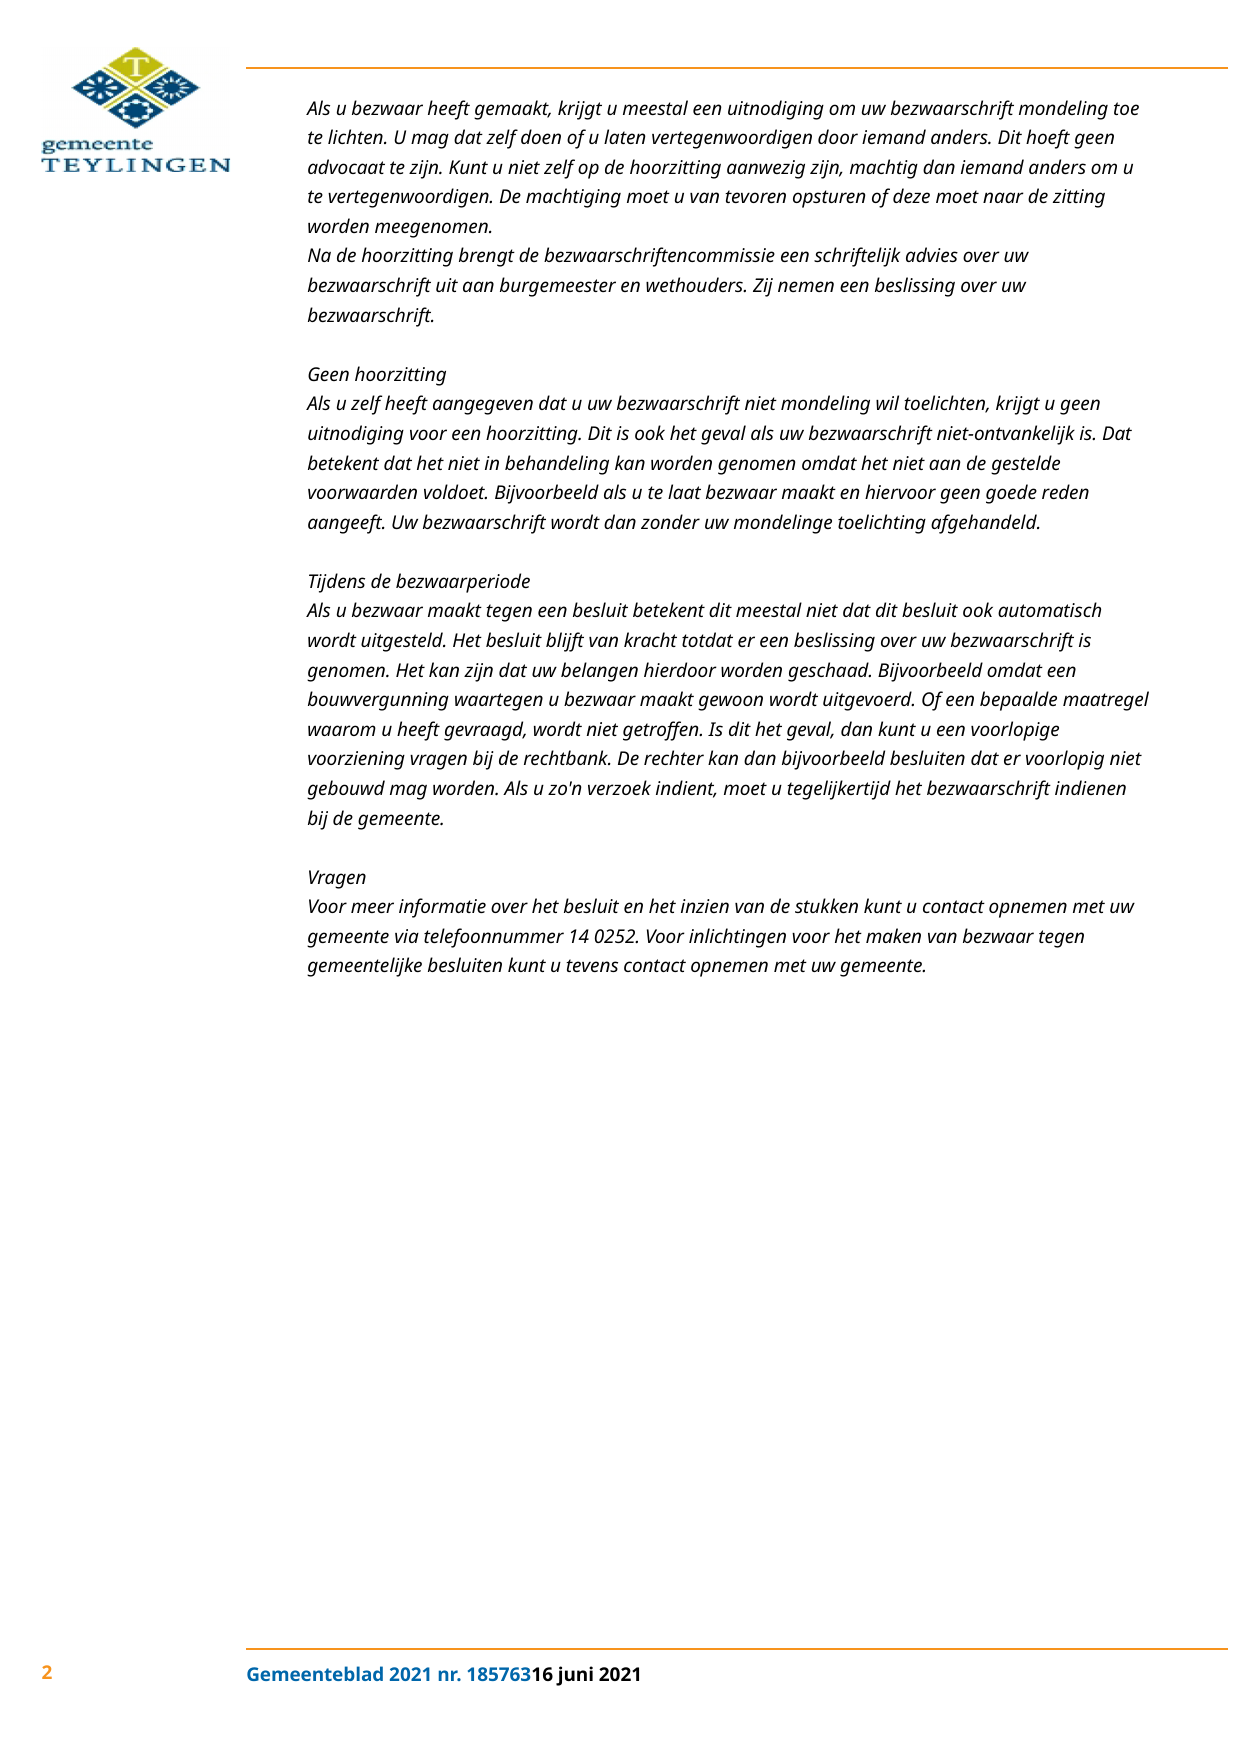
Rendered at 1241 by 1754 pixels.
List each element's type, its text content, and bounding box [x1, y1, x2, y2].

list Voor meer informatie over het besluit en het inzien van de stukken kunt u contact opnemen met uw gemeente via telefoonnummer 14 0252. Voor inlichtingen voor het maken van bezwaar tegen gemeentelijke besluiten kunt u tevens contact opnemen met uw gemeente. [248, 893, 1152, 978]
list Als u zelf heeft aangegeven dat u uw bezwaarschrift niet mondeling wil toelichten, krijgt u geen uitnodiging voor een hoorzitting. Dit is ook het geval als uw bezwaarschrift niet-ontvankelijk is. Dat betekent dat het niet in behandeling kan worden genomen omdat het niet aan de gestelde voorwaarden voldoet. Bijvoorbeeld als u te laat bezwaar maakt en hiervoor geen goede reden aangeeft. Uw bezwaarschrift wordt dan zonder uw mondelinge toelichting afgehandeld. [248, 391, 1152, 535]
list Geen hoorzitting [248, 361, 1152, 387]
list Als u bezwaar maakt tegen een besluit betekent dit meestal niet dat dit besluit ook automatisch wordt uitgesteld. Het besluit blijft van kracht totdat er een beslissing over uw bezwaarschrift is genomen. Het kan zijn dat uw belangen hierdoor worden geschaad. Bijvoorbeeld omdat een bouwvergunning waartegen u bezwaar maakt gewoon wordt uitgevoerd. Of een bepaalde maatregel waarom u heeft gevraagd, wordt niet getroffen. Is dit het geval, dan kunt u een voorlopige voorziening vragen bij de rechtbank. De rechter kan dan bijvoorbeeld besluiten dat er voorlopig niet gebouwd mag worden. Als u zo'n verzoek indient, moet u tegelijkertijd het bezwaarschrift indienen bij de gemeente. [248, 598, 1152, 831]
picture [41, 47, 231, 172]
list Na de hoorzitting brengt de bezwaarschriftencommissie een schriftelijk advies over uw bezwaarschrift uit aan burgemeester en wethouders. Zij nemen een beslissing over uw bezwaarschrift. [248, 243, 1152, 328]
list Tijdens de bezwaarperiode [248, 568, 1152, 594]
list Vragen [248, 864, 1152, 890]
list Als u bezwaar heeft gemaakt, krijgt u meestal een uitnodiging om uw bezwaarschrift mondeling toe te lichten. U mag dat zelf doen of u laten vertegenwoordigen door iemand anders. Dit hoeft geen advocaat te zijn. Kunt u niet zelf op de hoorzitting aanwezig zijn, machtig dan iemand anders om u te vertegenwoordigen. De machtiging moet u van tevoren opsturen of deze moet naar de zitting worden meegenomen. [248, 95, 1152, 239]
